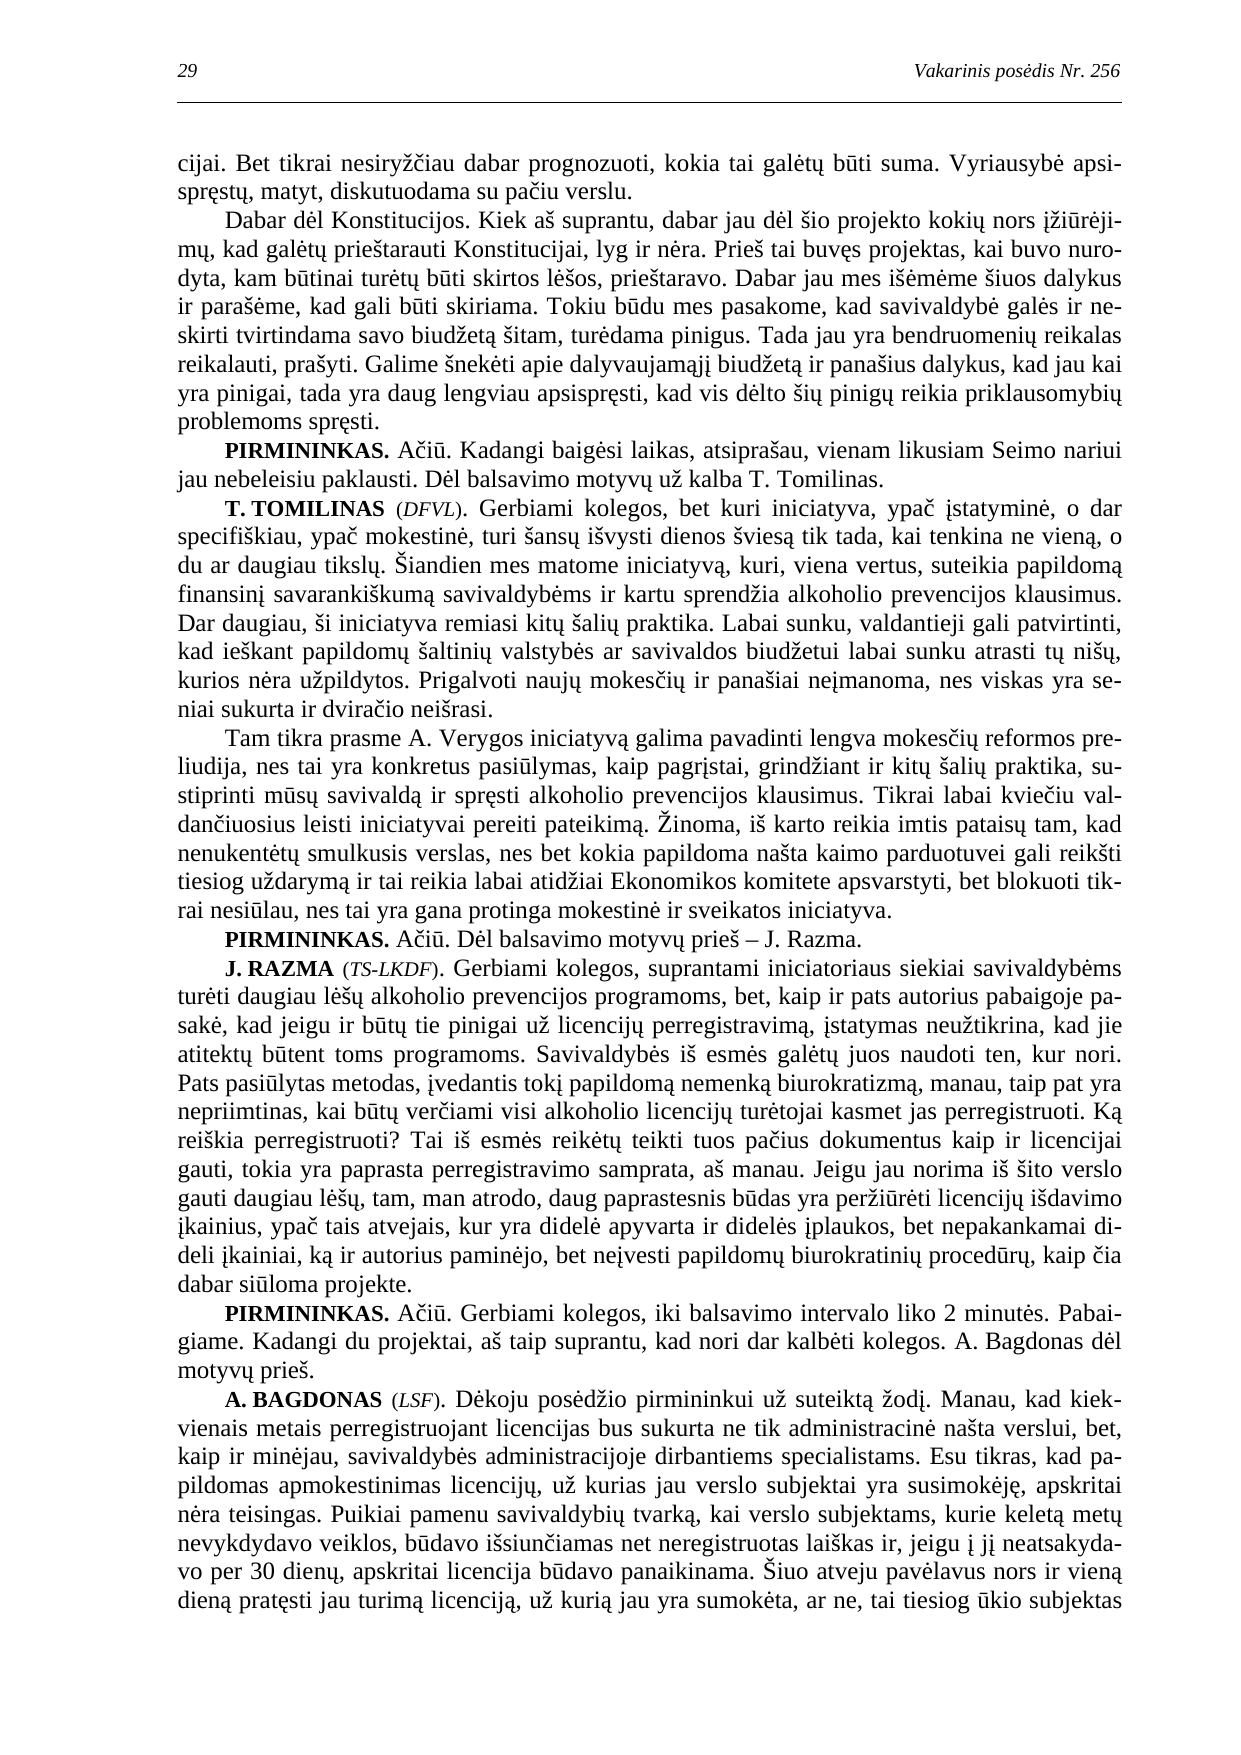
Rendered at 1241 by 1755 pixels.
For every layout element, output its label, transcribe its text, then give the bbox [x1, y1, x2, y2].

text J. RAZMA (TS-LKDF). Ger­bia­mi ko­le­gos, su­pran­ta­mi ini­cia­to­riaus sie­kiai sa­vi­val­dy­bėms tu­rė­ti dau­giau lė­šų al­ko­ho­lio pre­ven­ci­jos pro­gra­moms, bet, kaip ir pats au­to­rius pa­bai­go­je pa­sa­kė, kad jei­gu ir bū­tų tie pi­ni­gai už li­cen­ci­jų per­re­gist­ra­vi­mą, įsta­ty­mas ne­už­tik­ri­na, kad jie ati­tek­tų bū­tent toms pro­gra­moms. Sa­vi­val­dy­bės iš es­mės ga­lė­tų juos nau­do­ti ten, kur no­ri. Pats pa­siū­ly­tas me­to­das, įve­dan­tis to­kį pa­pil­do­mą ne­men­ką biu­ro­kratizmą, ma­nau, taip pat yra ne­pri­im­ti­nas, kai bū­tų ver­čia­mi vi­si al­ko­ho­lio li­cen­ci­jų tu­rė­to­jai kas­met jas per­re­gist­ruo­ti. Ką reiš­kia per­re­gist­ruo­ti? Tai iš es­mės rei­kė­tų teik­ti tuos pa­čius do­ku­men­tus kaip ir li­cen­ci­jai gau­ti, to­kia yra pa­pras­ta per­re­gist­ra­vi­mo sam­pra­ta, aš ma­nau. Jei­gu jau no­ri­ma iš ši­to ver­slo gau­ti dau­giau lė­šų, tam, man at­ro­do, daug pa­pras­tes­nis bū­das yra per­žiū­rė­ti li­cen­ci­jų iš­da­vi­mo įkai­nius, ypač tais at­ve­jais, kur yra di­de­lė apy­var­ta ir di­de­lės įplau­kos, bet ne­pa­kan­ka­mai di­de­li įkai­niai, ką ir au­to­rius pa­mi­nė­jo, bet ne­įves­ti pa­pil­do­mų biu­ro­kratinių pro­ce­dū­rų, kaip čia da­bar siū­lo­ma pro­jek­te. [177, 953, 1122, 1298]
text PIRMININKAS. Ačiū. Ger­bia­mi ko­le­gos, iki bal­sa­vi­mo in­ter­va­lo li­ko 2 mi­nu­tės. Pa­bai­gia­me. Ka­dan­gi du pro­jek­tai, aš taip su­pran­tu, kad no­ri dar kal­bė­ti ko­le­gos. A. Bag­do­nas dėl mo­ty­vų prieš. [177, 1298, 1122, 1384]
text Da­bar dėl Kon­sti­tu­ci­jos. Kiek aš su­pran­tu, da­bar jau dėl šio pro­jek­to ko­kių nors įžiū­rė­ji­mų, kad ga­lė­tų prieš­ta­rau­ti Kon­sti­tu­ci­jai, lyg ir nė­ra. Prieš tai bu­vęs pro­jek­tas, kai bu­vo nu­ro­dy­ta, kam bū­ti­nai tu­rė­tų bū­ti skir­tos lė­šos, prieš­ta­ra­vo. Da­bar jau mes iš­ėmė­me šiuos da­ly­kus ir pa­ra­šė­me, kad ga­li bū­ti ski­ria­ma. To­kiu bū­du mes pa­sa­ko­me, kad sa­vi­val­dy­bė ga­lės ir ne­skir­ti tvir­tin­da­ma sa­vo biu­dže­tą ši­tam, tu­rė­da­ma pi­ni­gus. Ta­da jau yra ben­druo­me­nių rei­ka­las rei­ka­lau­ti, pra­šy­ti. Ga­li­me šne­kė­ti apie da­ly­vau­ja­mą­jį biu­dže­tą ir pa­na­šius da­ly­kus, kad jau kai yra pi­ni­gai, ta­da yra daug leng­viau ap­si­spręs­ti, kad vis dėl­to šių pi­ni­gų rei­kia pri­klau­so­my­bių pro­ble­moms spręs­ti. [177, 205, 1122, 435]
text A. BAGDONAS (LSF). Dė­ko­ju po­sė­džio pir­mi­nin­kui už su­teik­tą žo­dį. Ma­nau, kad kiek­vie­nais me­tais per­re­gist­ruo­jant li­cen­ci­jas bus su­kur­ta ne tik ad­mi­nist­ra­ci­nė naš­ta ver­slui, bet, kaip ir mi­nė­jau, sa­vi­val­dy­bės ad­mi­nist­ra­ci­jo­je dir­ban­tiems spe­cia­lis­tams. Esu tik­ras, kad pa­pil­do­mas ap­mo­kes­ti­ni­mas li­cen­ci­jų, už ku­rias jau ver­slo sub­jek­tai yra su­si­mo­kė­ję, ap­skri­tai nė­ra tei­sin­gas. Pui­kiai pa­me­nu sa­vi­val­dy­bių tvar­ką, kai ver­slo sub­jek­tams, ku­rie ke­le­tą me­tų ne­vyk­dy­da­vo veik­los, bū­da­vo iš­siun­čia­mas net ne­re­gist­ruo­tas laiš­kas ir, jei­gu į jį ne­at­sa­ky­da­vo per 30 die­nų, ap­skri­tai li­cen­ci­ja bū­da­vo pa­nai­ki­na­ma. Šiuo at­ve­ju pa­vė­la­vus nors ir vie­ną die­ną pra­tęs­ti jau tu­ri­mą li­cen­ci­ją, už ku­rią jau yra su­mo­kė­ta, ar ne, tai tie­siog ūkio sub­jek­tas [177, 1384, 1122, 1614]
text T. TOMILINAS (DFVL). Ger­bia­mi ko­le­gos, bet ku­ri ini­cia­ty­va, ypač įsta­ty­mi­nė, o dar spe­ci­fiš­kiau, ypač mo­kes­ti­nė, tu­ri šan­sų iš­vys­ti die­nos švie­są tik ta­da, kai ten­ki­na ne vie­ną, o du ar dau­giau tiks­lų. Šian­dien mes ma­to­me ini­cia­ty­vą, ku­ri, vie­na ver­tus, su­tei­kia pa­pil­do­mą fi­nan­si­nį sa­va­ran­kiš­ku­mą sa­vi­val­dy­bėms ir kar­tu spren­džia al­ko­ho­lio pre­ven­ci­jos klau­si­mus. Dar dau­giau, ši ini­cia­ty­va re­mia­si ki­tų ša­lių prak­ti­ka. La­bai sun­ku, val­dan­tie­ji ga­li pa­tvir­tin­ti, kad ieš­kant pa­pil­do­mų šal­ti­nių vals­ty­bės ar sa­vi­val­dos biu­dže­tui la­bai sun­ku at­ras­ti tų ni­šų, ku­rios nė­ra už­pil­dy­tos. Pri­gal­vo­ti nau­jų mo­kes­čių ir pa­na­šiai ne­įma­no­ma, nes vis­kas yra se­niai su­kur­ta ir dvi­ra­čio ne­iš­ra­si. [177, 493, 1122, 723]
text PIRMININKAS. Ačiū. Ka­dan­gi bai­gė­si lai­kas, at­si­pra­šau, vie­nam li­ku­siam Sei­mo na­riui jau ne­be­lei­siu pa­klaus­ti. Dėl bal­sa­vi­mo mo­ty­vų už kal­ba T. To­mi­li­nas. [177, 435, 1122, 493]
text ci­jai. Bet tik­rai ne­si­ryž­čiau da­bar prog­no­zuo­ti, ko­kia tai ga­lė­tų bū­ti su­ma. Vy­riau­sy­bė ap­si­spręs­tų, ma­tyt, dis­ku­tuo­da­ma su pa­čiu ver­slu. [177, 148, 1122, 205]
text Tam tik­ra pras­me A. Ve­ry­gos ini­cia­ty­vą ga­li­ma pa­va­din­ti leng­va mo­kes­čių re­for­mos pre­liu­di­ja, nes tai yra kon­kre­tus pa­siū­ly­mas, kaip pa­grįs­tai, grin­džiant ir ki­tų ša­lių prak­ti­ka, su­stip­rin­ti mū­sų sa­vi­val­dą ir spręs­ti al­ko­ho­lio pre­ven­ci­jos klau­si­mus. Tik­rai la­bai kvie­čiu val­dan­čiuo­sius leis­ti ini­cia­ty­vai per­ei­ti pa­tei­ki­mą. Ži­no­ma, iš kar­to rei­kia im­tis pa­tai­sų tam, kad ne­nu­ken­tė­tų smul­kusis ver­slas, nes bet ko­kia pa­pil­do­ma naš­ta kai­mo par­duo­tu­vei ga­li reikš­ti tie­siog už­da­ry­mą ir tai rei­kia la­bai ati­džiai Eko­no­mi­kos ko­mi­te­te ap­svars­ty­ti, bet blo­kuo­ti tik­rai ne­siū­lau, nes tai yra ga­na pro­tin­ga mo­kes­ti­nė ir svei­ka­tos ini­cia­ty­va. [177, 723, 1122, 924]
text PIRMININKAS. Ačiū. Dėl bal­sa­vi­mo mo­ty­vų prieš – J. Raz­ma. [177, 924, 1122, 953]
